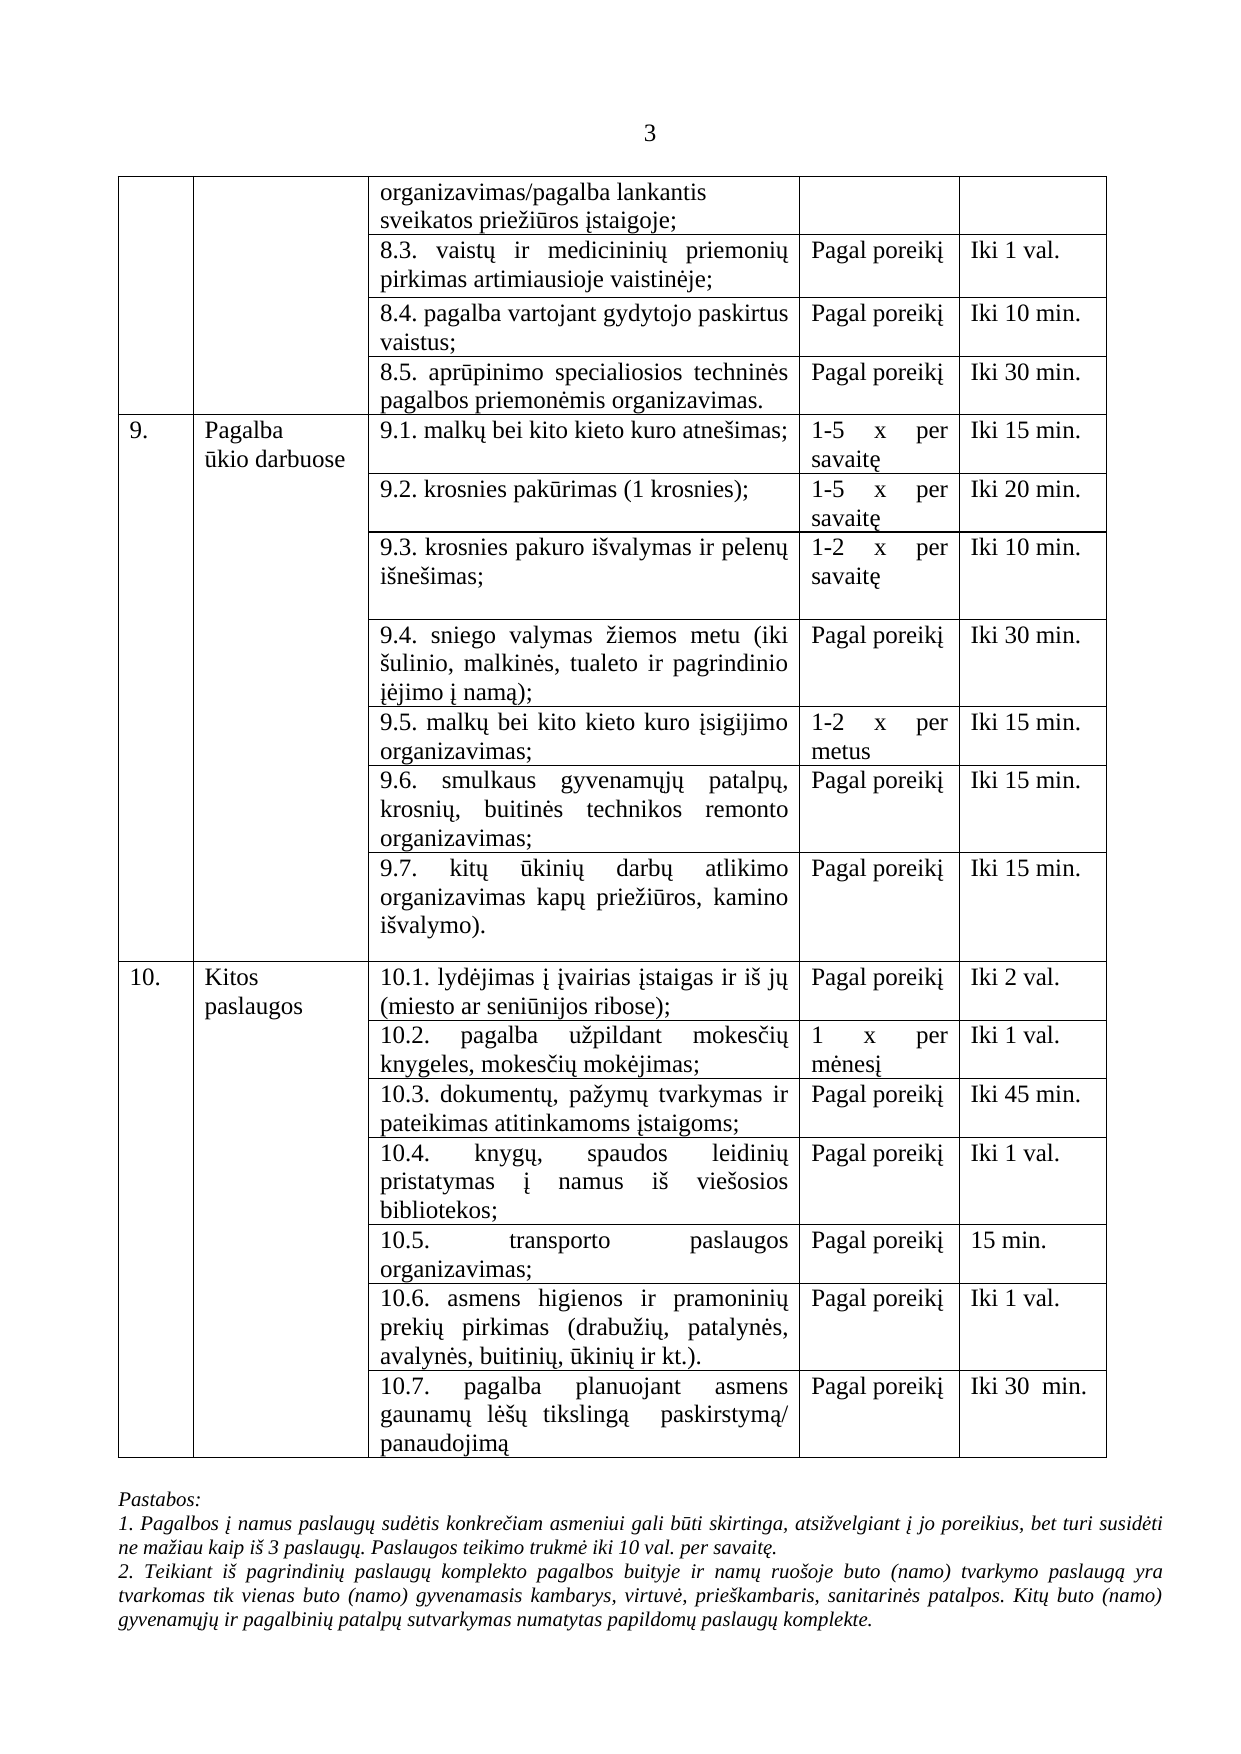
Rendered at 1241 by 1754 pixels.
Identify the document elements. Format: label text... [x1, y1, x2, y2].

table_cell 8.5. aprūpinimo specialiosios techninės pagalbos priemonėmis organizavimas. [369, 357, 799, 414]
table_cell Pagal poreikį [800, 962, 959, 1019]
table_cell [119, 177, 193, 414]
table_cell 9.2. krosnies pakūrimas (1 krosnies); [369, 474, 799, 531]
text 2. Teikiant iš pagrindinių paslaugų komplekto pagalbos buityje ir namų ruošoje buto (namo) tvarkymo paslaugą yra tvarkomas tik vienas buto (namo) gyvenamasis kambarys, virtuvė, prieškambaris, sanitarinės patalpos. Kitų buto (namo) gyvenamųjų ir pagalbinių patalpų sutvarkymas numatytas papildomų paslaugų komplekte. [118, 1559, 1166, 1631]
table_cell 10. [119, 962, 193, 1457]
table_cell 9.5. malkų bei kito kieto kuro įsigijimo organizavimas; [369, 707, 799, 764]
table_cell Pagal poreikį [800, 1138, 959, 1224]
table_cell 1-2 x per metus [800, 707, 959, 764]
table_cell 8.4. pagalba vartojant gydytojo paskirtus vaistus; [369, 298, 799, 356]
table_cell 10.3. dokumentų, pažymų tvarkymas ir pateikimas atitinkamoms įstaigoms; [369, 1079, 799, 1137]
table_cell Iki 10 min. [960, 533, 1106, 619]
table_cell Iki 15 min. [960, 707, 1106, 764]
table_cell Kitos paslaugos [194, 962, 368, 1457]
table_cell Iki 1 val. [960, 235, 1106, 297]
table_cell Iki 10 min. [960, 298, 1106, 356]
table_cell Pagal poreikį [800, 620, 959, 706]
table_cell 10.1. lydėjimas į įvairias įstaigas ir iš jų (miesto ar seniūnijos ribose); [369, 962, 799, 1019]
table_cell Iki 45 min. [960, 1079, 1106, 1137]
table_cell 9.7. kitų ūkinių darbų atlikimo organizavimas kapų priežiūros, kamino išvalymo). [369, 853, 799, 961]
table_cell 1-5 x per savaitę [800, 474, 959, 531]
table_cell 10.6. asmens higienos ir pramoninių prekių pirkimas (drabužių, patalynės, avalynės, buitinių, ūkinių ir kt.). [369, 1284, 799, 1370]
table_cell 10.4. knygų, spaudos leidinių pristatymas į namus iš viešosios bibliotekos; [369, 1138, 799, 1224]
table_cell 10.7. pagalba planuojant asmens gaunamų lėšų tikslingą paskirstymą/ panaudojimą [369, 1371, 799, 1457]
table_cell Pagal poreikį [800, 1371, 959, 1457]
table_cell Iki 30 min. [960, 357, 1106, 414]
table_cell Iki 1 val. [960, 1138, 1106, 1224]
table_cell 9.6. smulkaus gyvenamųjų patalpų, krosnių, buitinės technikos remonto organizavimas; [369, 766, 799, 852]
table_cell Iki 30 min. [960, 620, 1106, 706]
table_cell 10.2. pagalba užpildant mokesčių knygeles, mokesčių mokėjimas; [369, 1021, 799, 1078]
table_cell 1-5 x per savaitę [800, 415, 959, 473]
text 1. Pagalbos į namus paslaugų sudėtis konkrečiam asmeniui gali būti skirtinga, atsižvelgiant į jo poreikius, bet turi susidėti ne mažiau kaip iš 3 paslaugų. Paslaugos teikimo trukmė iki 10 val. per savaitę. [118, 1511, 1166, 1559]
table_cell 1-2 x per savaitę [800, 533, 959, 619]
table_cell Pagal poreikį [800, 298, 959, 356]
table_cell Pagal poreikį [800, 1284, 959, 1370]
table_cell [800, 177, 959, 234]
table_cell Pagal poreikį [800, 766, 959, 852]
table_cell organizavimas/pagalba lankantis sveikatos priežiūros įstaigoje; [369, 177, 799, 234]
text Pastabos: [118, 1487, 1166, 1511]
table_cell 9.1. malkų bei kito kieto kuro atnešimas; [369, 415, 799, 473]
table_cell Iki 30 min. [960, 1371, 1106, 1457]
table_cell Pagal poreikį [800, 1079, 959, 1137]
table_cell 9.4. sniego valymas žiemos metu (iki šulinio, malkinės, tualeto ir pagrindinio įėjimo į namą); [369, 620, 799, 706]
table_cell 15 min. [960, 1225, 1106, 1282]
table_cell Iki 15 min. [960, 853, 1106, 961]
table_cell Pagal poreikį [800, 1225, 959, 1282]
table_cell 9.3. krosnies pakuro išvalymas ir pelenų išnešimas; [369, 533, 799, 619]
table_cell 9. [119, 415, 193, 961]
table_cell Iki 15 min. [960, 415, 1106, 473]
table_cell 10.5. transporto paslaugos organizavimas; [369, 1225, 799, 1282]
table_cell 1 x per mėnesį [800, 1021, 959, 1078]
table_cell Pagal poreikį [800, 357, 959, 414]
table_cell Iki 15 min. [960, 766, 1106, 852]
table_cell Iki 1 val. [960, 1284, 1106, 1370]
table_cell [194, 177, 368, 414]
table_cell Iki 1 val. [960, 1021, 1106, 1078]
table_cell Pagal poreikį [800, 853, 959, 961]
table_cell 8.3. vaistų ir medicininių priemonių pirkimas artimiausioje vaistinėje; [369, 235, 799, 297]
table_cell Pagalba ūkio darbuose [194, 415, 368, 961]
table_cell Pagal poreikį [800, 235, 959, 297]
table_cell Iki 2 val. [960, 962, 1106, 1019]
table_cell Iki 20 min. [960, 474, 1106, 531]
table_cell [960, 177, 1106, 234]
